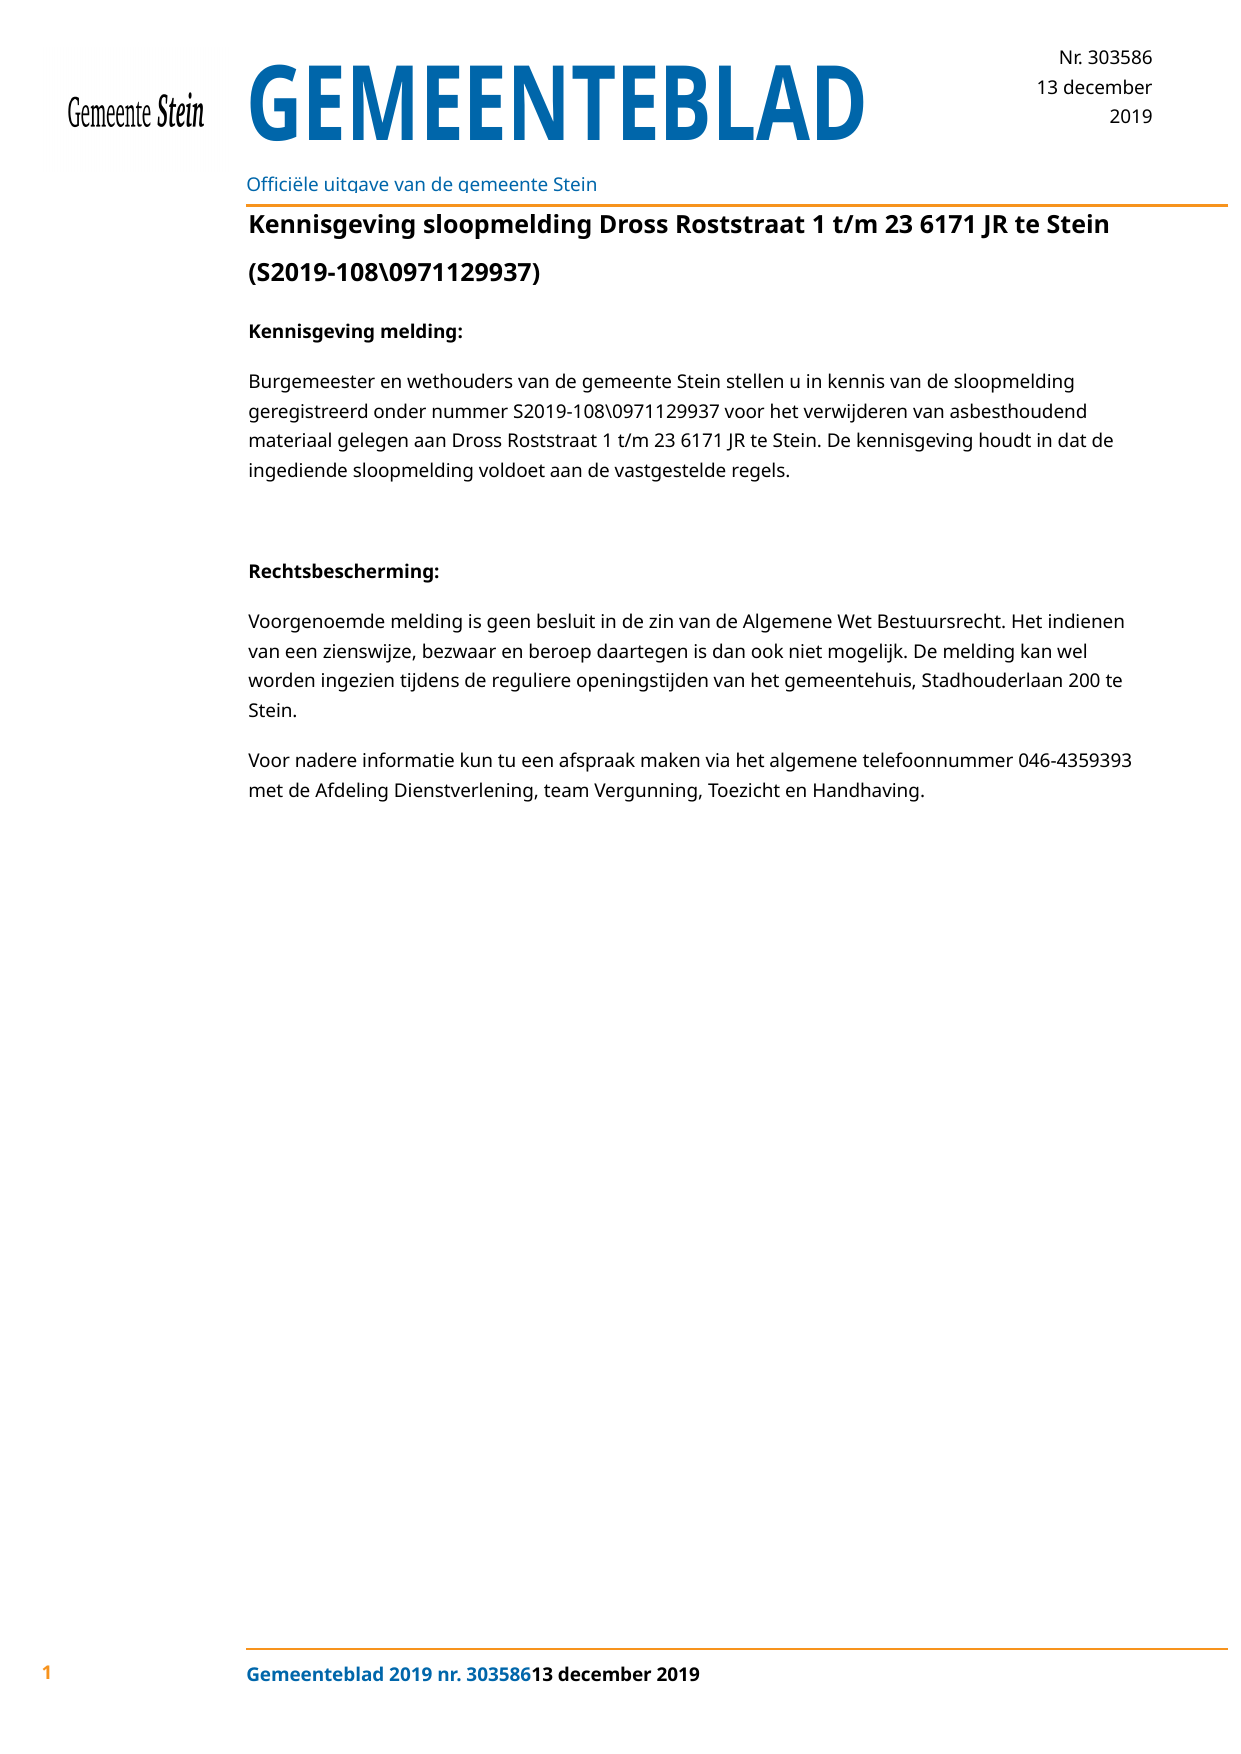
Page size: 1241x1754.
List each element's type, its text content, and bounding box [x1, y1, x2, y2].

text Rechtsbescherming: [248, 558, 1152, 584]
text Voor nadere informatie kun tu een afspraak maken via het algemene telefoonnummer 046-4359393 met de Afdeling Dienstverlening, team Vergunning, Toezicht en Handhaving. [248, 747, 1152, 803]
text Kennisgeving melding: [248, 318, 1152, 344]
text Burgemeester en wethouders van de gemeente Stein stellen u in kennis van de sloopmelding geregistreerd onder nummer S2019-108\0971129937 voor het verwijderen van asbesthoudend materiaal gelegen aan Dross Roststraat 1 t/m 23 6171 JR te Stein. De kennisgeving houdt in dat de ingediende sloopmelding voldoet aan de vastgestelde regels. [248, 368, 1152, 483]
picture [41, 47, 231, 172]
text Voorgenoemde melding is geen besluit in de zin van de Algemene Wet Bestuursrecht. Het indienen van een zienswijze, bezwaar en beroep daartegen is dan ook niet mogelijk. De melding kan wel worden ingezien tijdens de reguliere openingstijden van het gemeentehuis, Stadhouderlaan 200 te Stein. [248, 608, 1152, 723]
text Kennisgeving sloopmelding Dross Roststraat 1 t/m 23 6171 JR te Stein (S2019-108\0971129937) [248, 207, 1152, 288]
